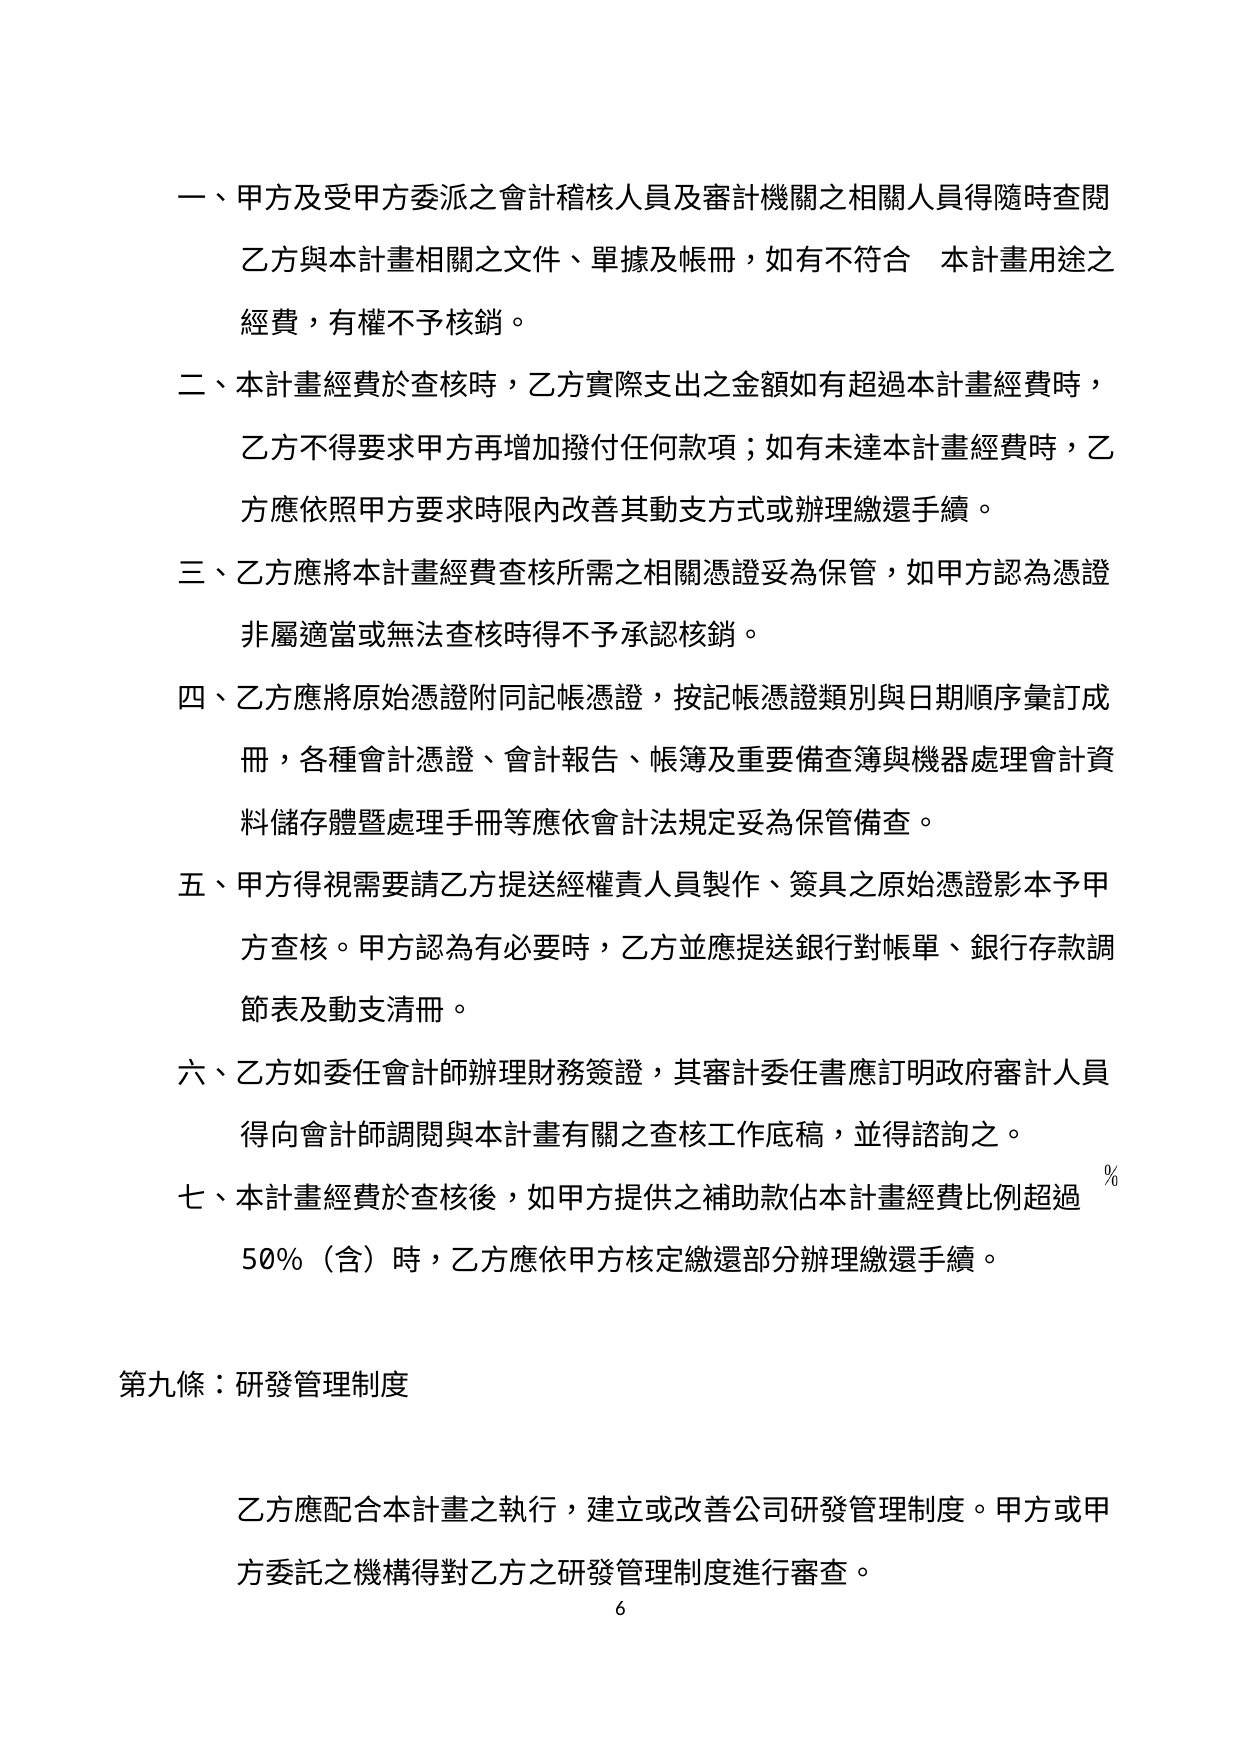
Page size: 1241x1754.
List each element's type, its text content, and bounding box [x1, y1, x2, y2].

text 七、本計畫經費於查核後，如甲方提供之補助款佔本計畫經費比例超過 50％（含）時，乙方應依甲方核定繳還部分辦理繳還手續。 [177, 1154, 1122, 1279]
text 第九條：研發管理制度 [118, 1341, 1122, 1404]
text 二、本計畫經費於查核時，乙方實際支出之金額如有超過本計畫經費時，乙方不得要求甲方再增加撥付任何款項；如有未達本計畫經費時，乙方應依照甲方要求時限內改善其動支方式或辦理繳還手續。 [177, 341, 1122, 529]
text 五、甲方得視需要請乙方提送經權責人員製作、簽具之原始憑證影本予甲方查核。甲方認為有必要時，乙方並應提送銀行對帳單、銀行存款調節表及動支清冊。 [177, 841, 1122, 1029]
text 一、甲方及受甲方委派之會計稽核人員及審計機關之相關人員得隨時查閱乙方與本計畫相關之文件、單據及帳冊，如有不符合 本計畫用途之經費，有權不予核銷。 [177, 154, 1122, 341]
text 四、乙方應將原始憑證附同記帳憑證，按記帳憑證類別與日期順序彙訂成冊，各種會計憑證、會計報告、帳簿及重要備查簿與機器處理會計資料儲存體暨處理手冊等應依會計法規定妥為保管備查。 [177, 654, 1122, 841]
text 三、乙方應將本計畫經費查核所需之相關憑證妥為保管，如甲方認為憑證非屬適當或無法查核時得不予承認核銷。 [177, 529, 1122, 654]
text 乙方應配合本計畫之執行，建立或改善公司研發管理制度。甲方或甲方委託之機構得對乙方之研發管理制度進行審查。 [236, 1466, 1122, 1591]
text 六、乙方如委任會計師辦理財務簽證，其審計委任書應訂明政府審計人員得向會計師調閱與本計畫有關之查核工作底稿，並得諮詢之。 [177, 1029, 1122, 1154]
